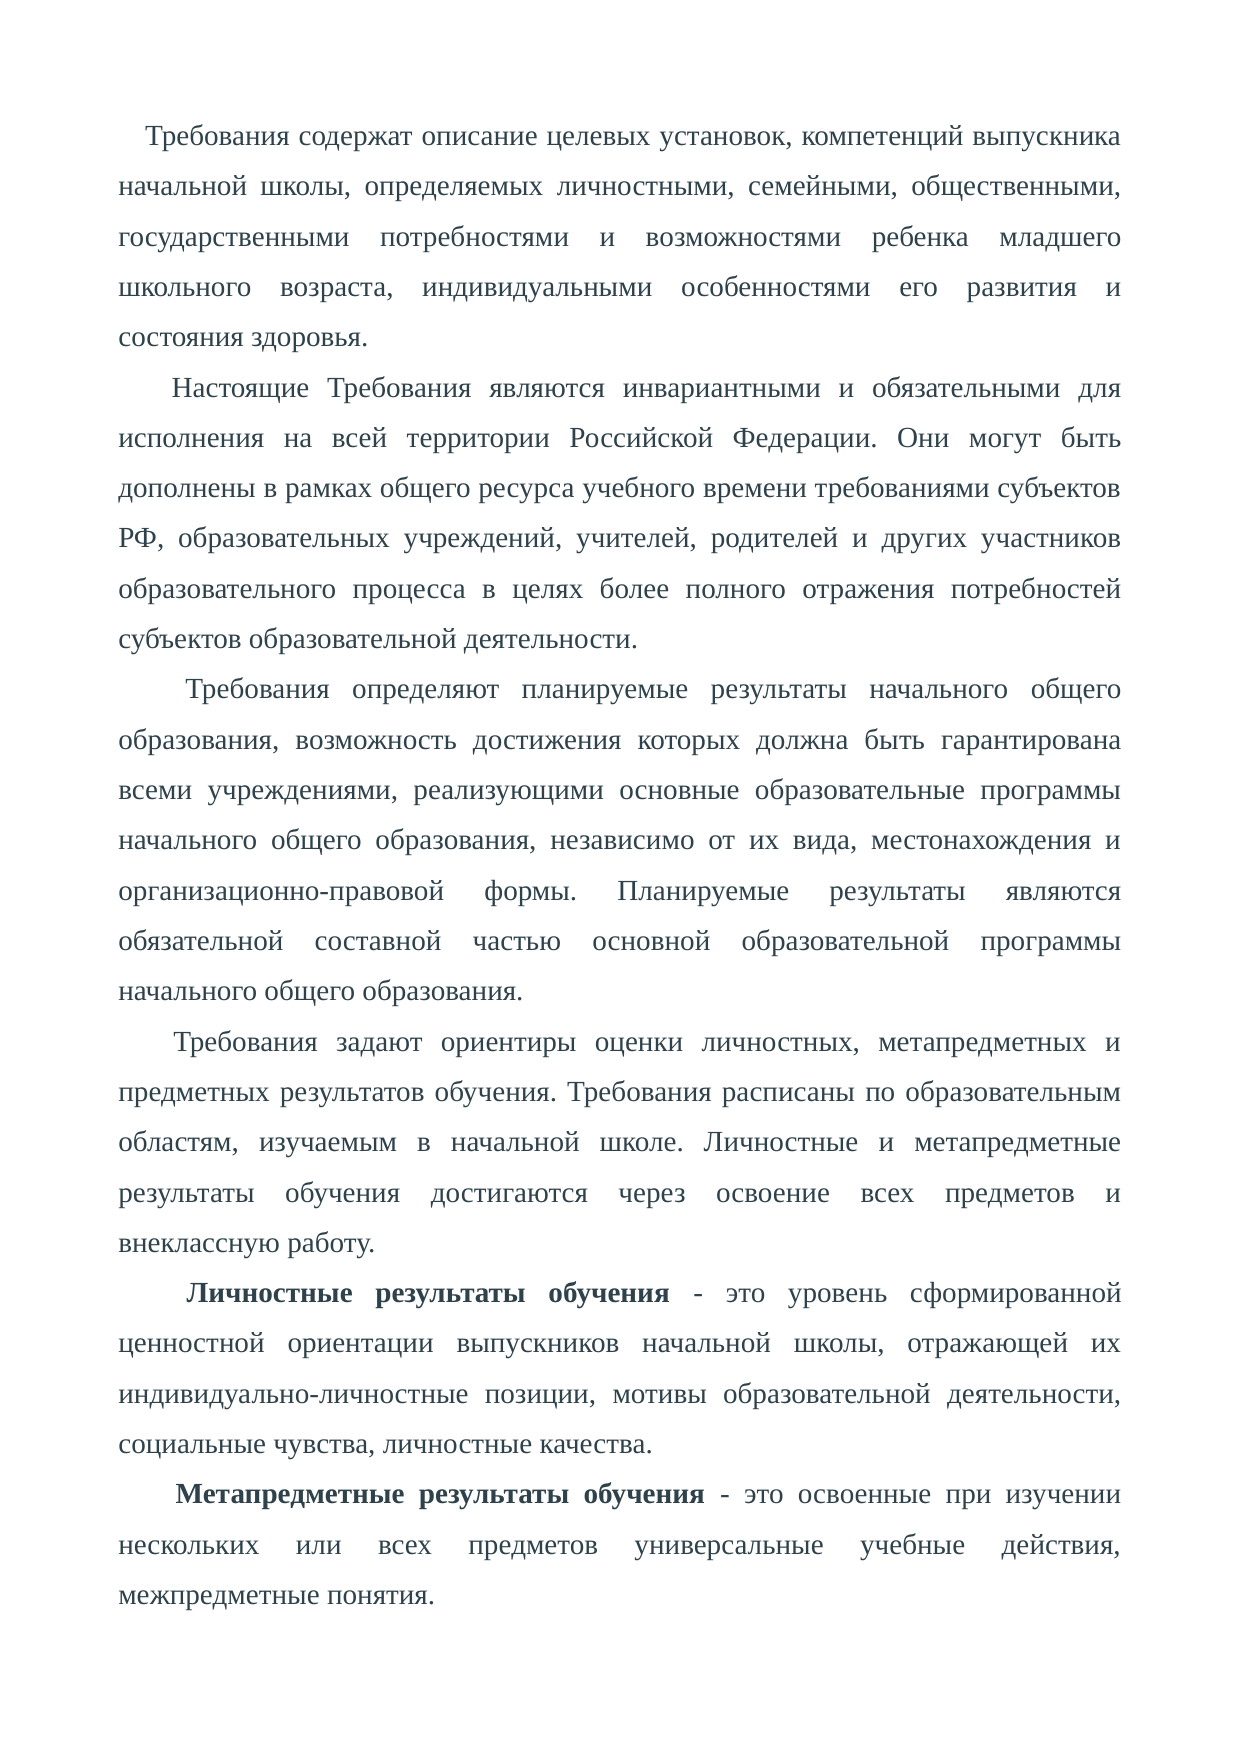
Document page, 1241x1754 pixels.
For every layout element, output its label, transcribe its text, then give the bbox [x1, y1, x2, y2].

text Настоящие Требования являются инвариантными и обязательными для исполнения на всей территории Российской Федерации. Они могут быть дополнены в рамках общего ресурса учебного времени требованиями субъектов РФ, образовательных учреждений, учителей, родителей и других участников образовательного процесса в целях более полного отражения потребностей субъектов образовательной деятельности. [118, 370, 1122, 655]
text Метапредметные результаты обучения - это освоенные при изучении нескольких или всех предметов универсальные учебные действия, межпредметные понятия. [118, 1477, 1122, 1611]
text Требования определяют планируемые результаты начального общего образования, возможность достижения которых должна быть гарантирована всеми учреждениями, реализующими основные образовательные программы начального общего образования, независимо от их вида, местонахождения и организационно-правовой формы. Планируемые результаты являются обязательной составной частью основной образовательной программы начального общего образования. [118, 672, 1122, 1007]
text Личностные результаты обучения - это уровень сформированной ценностной ориентации выпускников начальной школы, отражающей их индивидуально-личностные позиции, мотивы образовательной деятельности, социальные чувства, личностные качества. [118, 1275, 1122, 1460]
text Требования содержат описание целевых установок, компетенций выпускника начальной школы, определяемых личностными, семейными, общественными, государственными потребностями и возможностями ребенка младшего школьного возраста, индивидуальными особенностями его развития и состояния здоровья. [118, 118, 1122, 353]
text Требования задают ориентиры оценки личностных, метапредметных и предметных результатов обучения. Требования расписаны по образовательным областям, изучаемым в начальной школе. Личностные и метапредметные результаты обучения достигаются через освоение всех предметов и внеклассную работу. [118, 1024, 1122, 1258]
